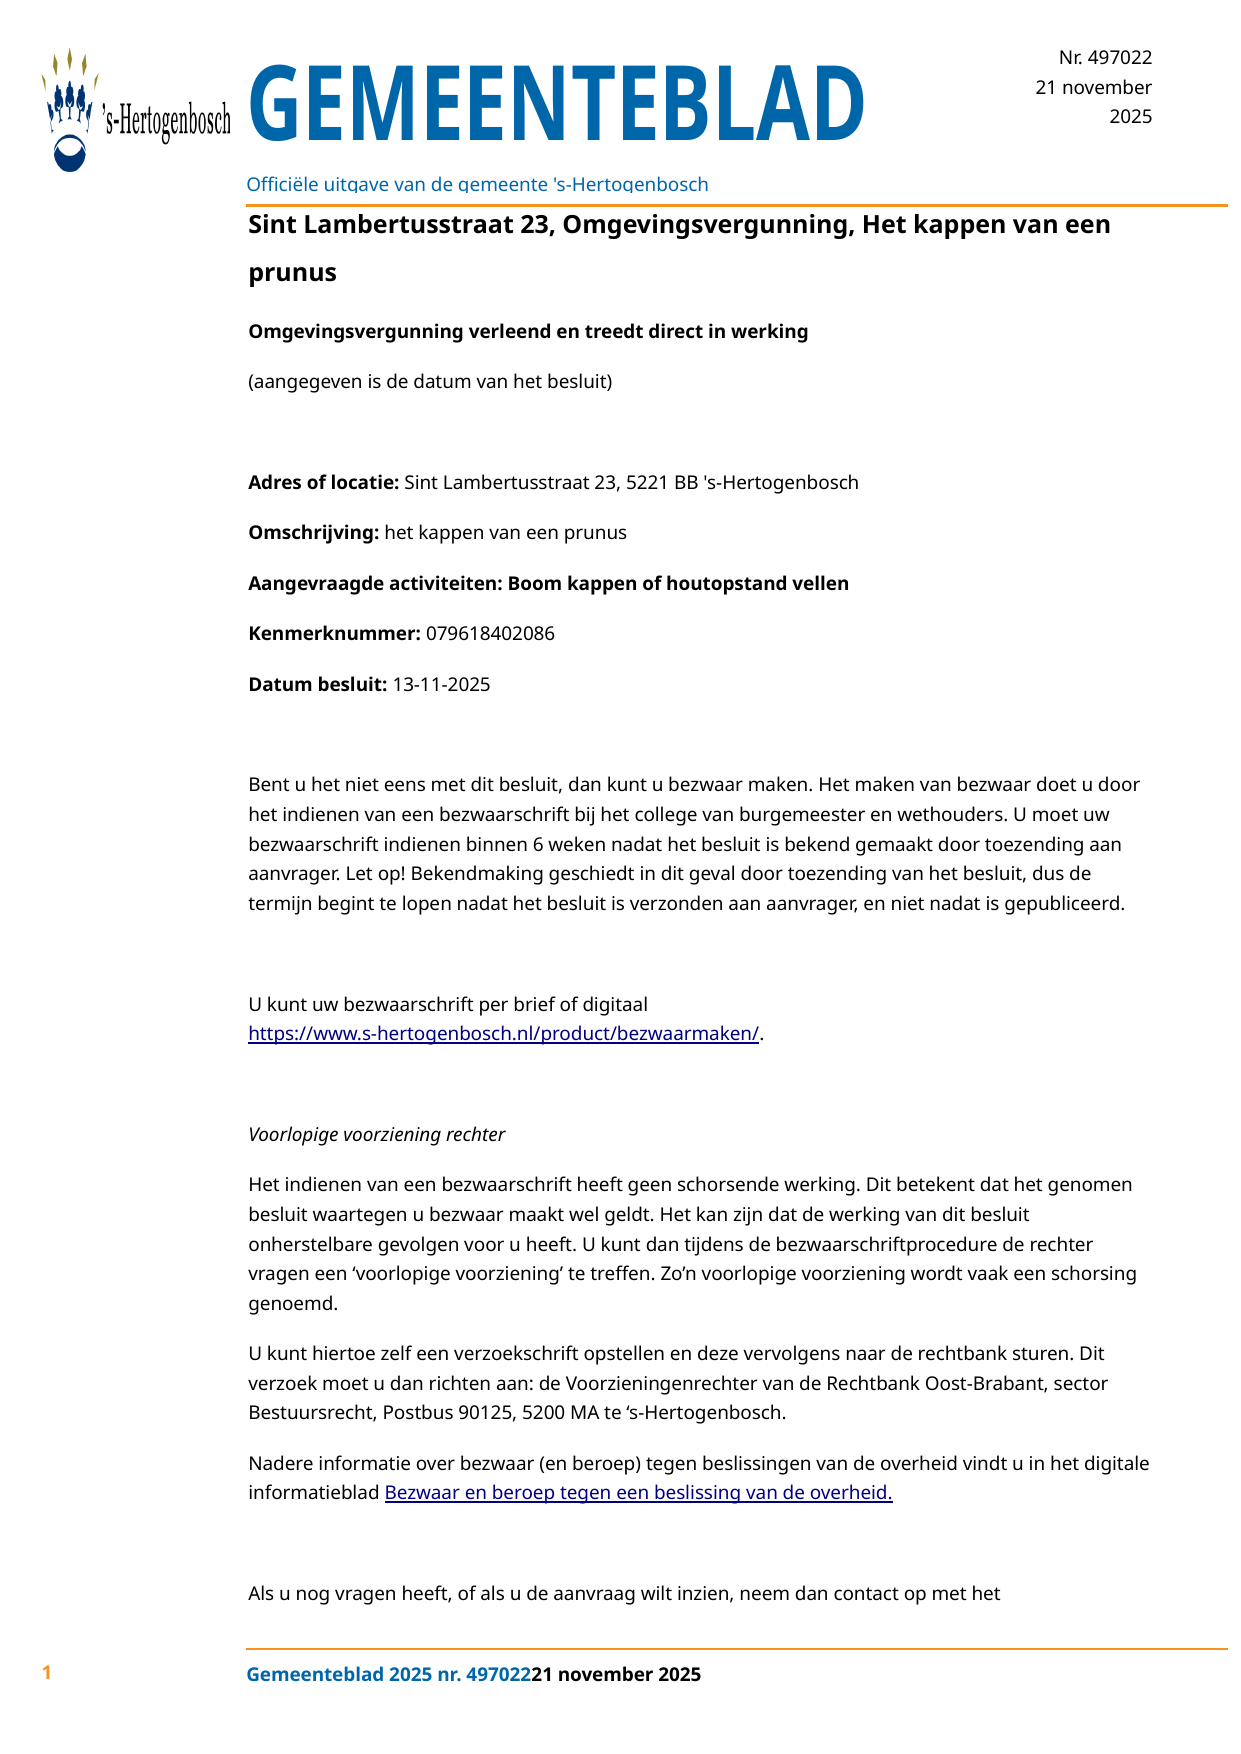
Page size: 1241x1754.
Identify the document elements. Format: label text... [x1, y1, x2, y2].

text Sint Lambertusstraat 23, Omgevingsvergunning, Het kappen van een prunus [248, 207, 1152, 288]
text Als u nog vragen heeft, of als u de aanvraag wilt inzien, neem dan contact op met het [248, 1580, 1152, 1606]
text U kunt uw bezwaarschrift per brief of digitaal https://www.s-hertogenbosch.nl/product/bezwaarmaken/. [248, 991, 1152, 1046]
text Aangevraagde activiteiten: Boom kappen of houtopstand vellen [248, 570, 1152, 596]
text Omschrijving: het kappen van een prunus [248, 519, 1152, 545]
text (aangegeven is de datum van het besluit) [248, 368, 1152, 394]
text Voorlopige voorziening rechter [248, 1121, 1152, 1147]
text Omgevingsvergunning verleend en treedt direct in werking [248, 318, 1152, 344]
text Bent u het niet eens met dit besluit, dan kunt u bezwaar maken. Het maken van bezwaar doet u door het indienen van een bezwaarschrift bij het college van burgemeester en wethouders. U moet uw bezwaarschrift indienen binnen 6 weken nadat het besluit is bekend gemaakt door toezending aan aanvrager. Let op! Bekendmaking geschiedt in dit geval door toezending van het besluit, dus de termijn begint te lopen nadat het besluit is verzonden aan aanvrager, en niet nadat is gepubliceerd. [248, 772, 1152, 916]
text Kenmerknummer: 079618402086 [248, 620, 1152, 646]
text Het indienen van een bezwaarschrift heeft geen schorsende werking. Dit betekent dat het genomen besluit waartegen u bezwaar maakt wel geldt. Het kan zijn dat de werking van dit besluit onherstelbare gevolgen voor u heeft. U kunt dan tijdens de bezwaarschriftprocedure de rechter vragen een ‘voorlopige voorziening’ te treffen. Zo’n voorlopige voorziening wordt vaak een schorsing genoemd. [248, 1172, 1152, 1316]
text Nadere informatie over bezwaar (en beroep) tegen beslissingen van de overheid vindt u in het digitale informatieblad Bezwaar en beroep tegen een beslissing van de overheid. [248, 1450, 1152, 1505]
text Datum besluit: 13-11-2025 [248, 671, 1152, 697]
text Adres of locatie: Sint Lambertusstraat 23, 5221 BB 's-Hertogenbosch [248, 469, 1152, 495]
picture [41, 47, 231, 172]
text U kunt hiertoe zelf een verzoekschrift opstellen en deze vervolgens naar de rechtbank sturen. Dit verzoek moet u dan richten aan: de Voorzieningenrechter van de Rechtbank Oost-Brabant, sector Bestuursrecht, Postbus 90125, 5200 MA te ‘s-Hertogenbosch. [248, 1340, 1152, 1425]
